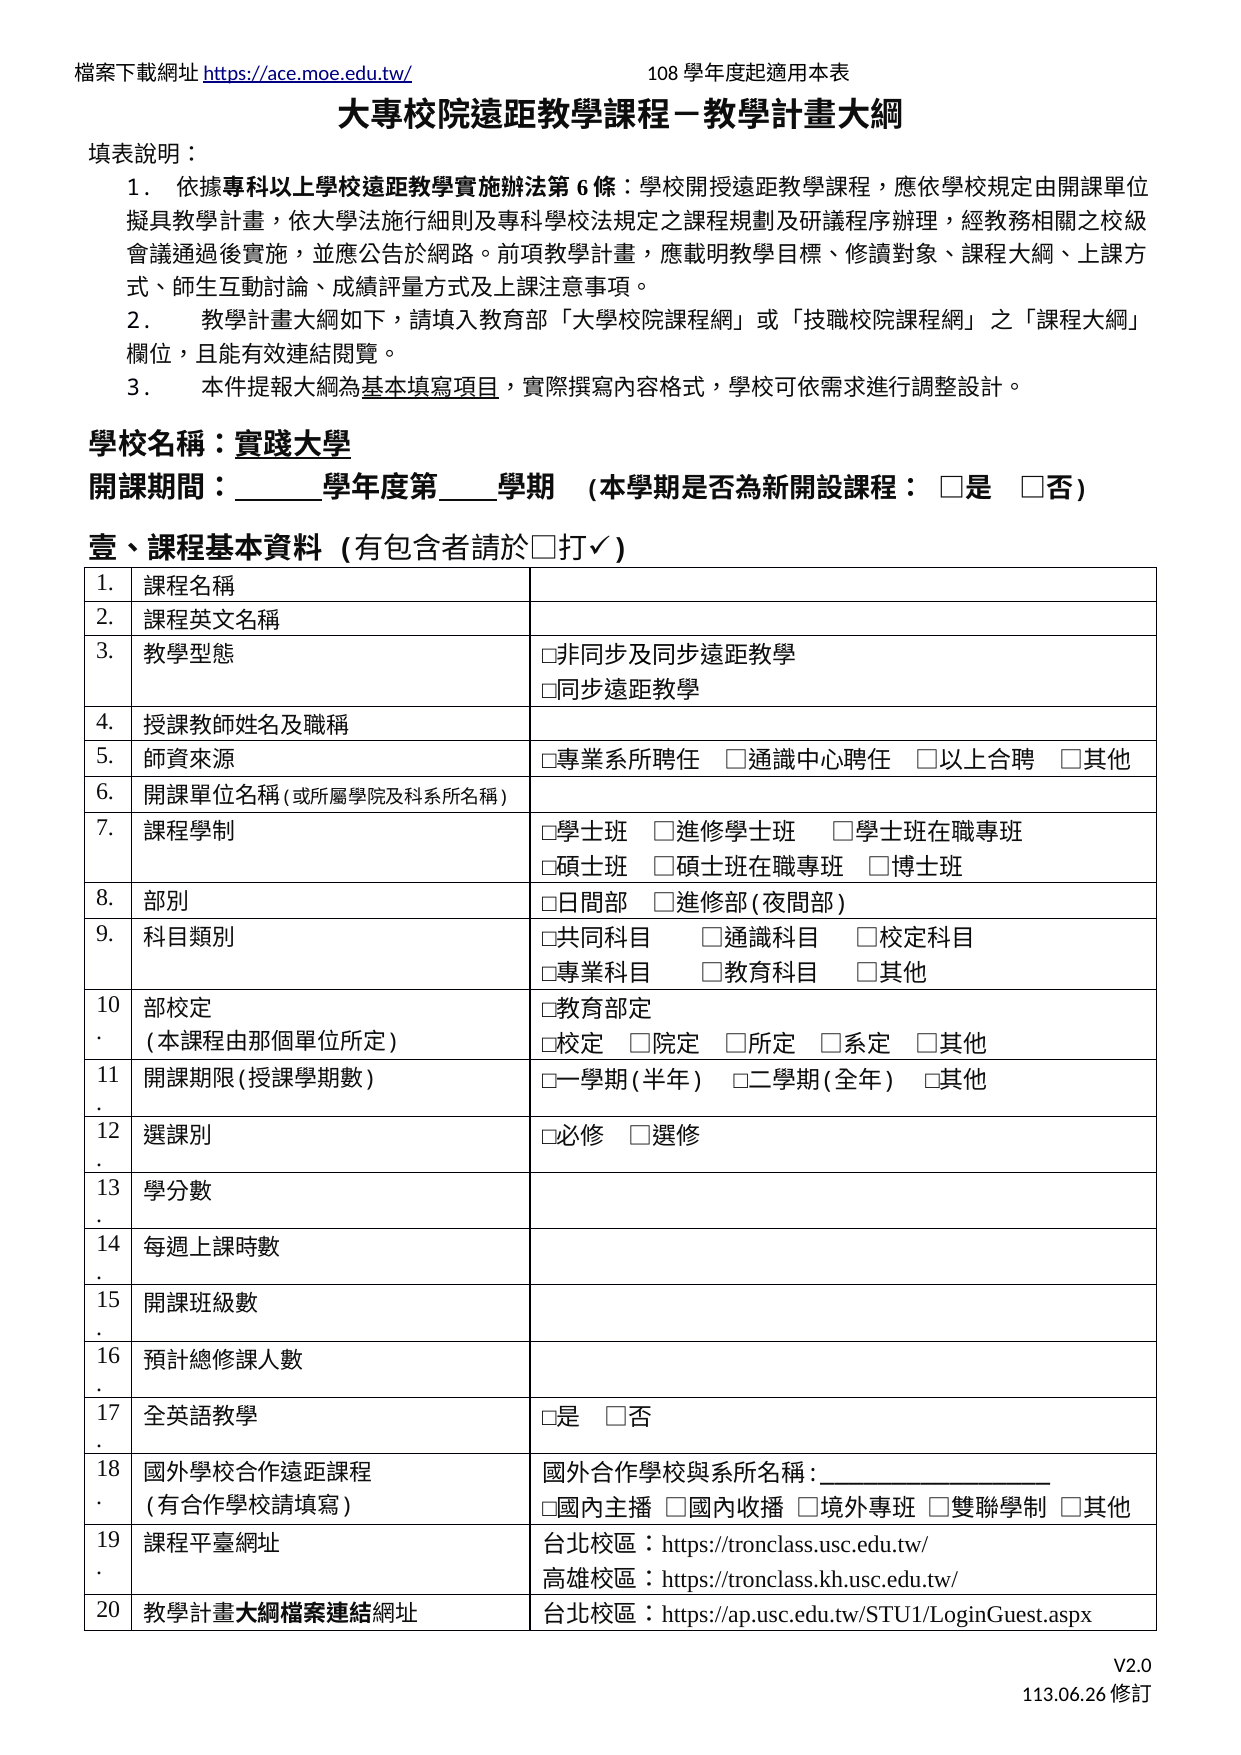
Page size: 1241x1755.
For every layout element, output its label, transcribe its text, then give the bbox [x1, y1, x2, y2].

text 壹、課程基本資料 (有包含者請於□打) [89, 524, 1152, 567]
table_cell [85, 707, 131, 740]
table_cell [85, 990, 131, 1059]
table_cell 課程英文名稱 [132, 602, 529, 635]
text 填表說明： [89, 136, 1221, 169]
table_cell □一學期(半年) □二學期(全年) □其他 [531, 1060, 1156, 1116]
table_cell [85, 1285, 131, 1341]
table_cell 開課單位名稱(或所屬學院及科系所名稱) [132, 777, 529, 812]
list 本件提報大綱為基本填寫項目，實際撰寫內容格式，學校可依需求進行調整設計。 [126, 369, 1152, 402]
table_cell □是 □否 [531, 1398, 1156, 1453]
table_cell [85, 1342, 131, 1397]
table_cell □非同步及同步遠距教學 □同步遠距教學 [531, 636, 1156, 706]
table_header [85, 568, 131, 601]
table_cell [85, 1454, 131, 1524]
table_cell □日間部 □進修部(夜間部) [531, 883, 1156, 918]
list 教學計畫大綱如下，請填入教育部「大學校院課程網」或「技職校院課程網」之「課程大綱」欄位，且能有效連結閱覽。 [126, 302, 1152, 369]
text 大專校院遠距教學課程－教學計畫大綱 [89, 88, 1152, 136]
table_cell 開課班級數 [132, 1285, 529, 1341]
table_cell [531, 602, 1156, 635]
table_cell 課程學制 [132, 813, 529, 882]
table_cell □學士班 □進修學士班 □學士班在職專班 □碩士班 □碩士班在職專班 □博士班 [531, 813, 1156, 882]
table_cell [531, 1285, 1156, 1341]
table_cell □專業系所聘任 □通識中心聘任 □以上合聘 □其他 [531, 741, 1156, 776]
table_cell 科目類別 [132, 919, 529, 989]
table_cell 教學型態 [132, 636, 529, 706]
table_cell [85, 1117, 131, 1172]
list 依據專科以上學校遠距教學實施辦法第6條：學校開授遠距教學課程，應依學校規定由開課單位擬具教學計畫，依大學法施行細則及專科學校法規定之課程規劃及研議程序辦理，經教務相關之校級會議通過後實施，並應公告於網路。前項教學計畫，應載明教學目標、修讀對象、課程大綱、上課方式、師生互動討論、成績評量方式及上課注意事項。 [126, 169, 1152, 302]
table_cell [531, 1342, 1156, 1397]
table_cell 開課期限(授課學期數) [132, 1060, 529, 1116]
table_cell [85, 1173, 131, 1228]
table_cell [531, 707, 1156, 740]
table_cell [85, 883, 131, 918]
text 開課期間： 學年度第 學期 (本學期是否為新開設課程： □是 □否) [89, 463, 1221, 505]
table_cell 國外學校合作遠距課程 (有合作學校請填寫) [132, 1454, 529, 1524]
table_cell [85, 602, 131, 635]
table_cell [85, 777, 131, 812]
table_cell 授課教師姓名及職稱 [132, 707, 529, 740]
table_cell 學分數 [132, 1173, 529, 1228]
table_cell 台北校區：https://tronclass.usc.edu.tw/ 高雄校區：https://tronclass.kh.usc.edu.tw/ [531, 1525, 1156, 1594]
table_cell 國外合作學校與系所名稱:________________ □國內主播 □國內收播 □境外專班 □雙聯學制 □其他 [531, 1454, 1156, 1524]
table_cell [85, 1525, 131, 1594]
table_cell 教學計畫大綱檔案連結網址 [132, 1595, 529, 1630]
table_cell [531, 777, 1156, 812]
table_cell □教育部定 □校定 □院定 □所定 □系定 □其他 [531, 990, 1156, 1059]
table_cell [85, 919, 131, 989]
table_cell [85, 636, 131, 706]
table_cell 預計總修課人數 [132, 1342, 529, 1397]
table_cell 部校定 (本課程由那個單位所定) [132, 990, 529, 1059]
table_cell 部別 [132, 883, 529, 918]
table_cell [85, 741, 131, 776]
table_cell 每週上課時數 [132, 1229, 529, 1284]
table_cell [85, 1060, 131, 1116]
table_cell [85, 813, 131, 882]
table_cell 全英語教學 [132, 1398, 529, 1453]
table_cell [85, 1595, 131, 1630]
table_cell [85, 1398, 131, 1453]
table_header [531, 568, 1156, 601]
table_cell □共同科目 □通識科目 □校定科目 □專業科目 □教育科目 □其他 [531, 919, 1156, 989]
text 學校名稱：實踐大學 [89, 421, 1221, 463]
table_header 課程名稱 [132, 568, 529, 601]
table_cell [85, 1229, 131, 1284]
table_cell 師資來源 [132, 741, 529, 776]
table_cell 課程平臺網址 [132, 1525, 529, 1594]
table_cell 台北校區：https://ap.usc.edu.tw/STU1/LoginGuest.aspx [531, 1595, 1156, 1630]
table_cell 選課別 [132, 1117, 529, 1172]
table_cell [531, 1173, 1156, 1228]
table_cell [531, 1229, 1156, 1284]
table_cell □必修 □選修 [531, 1117, 1156, 1172]
